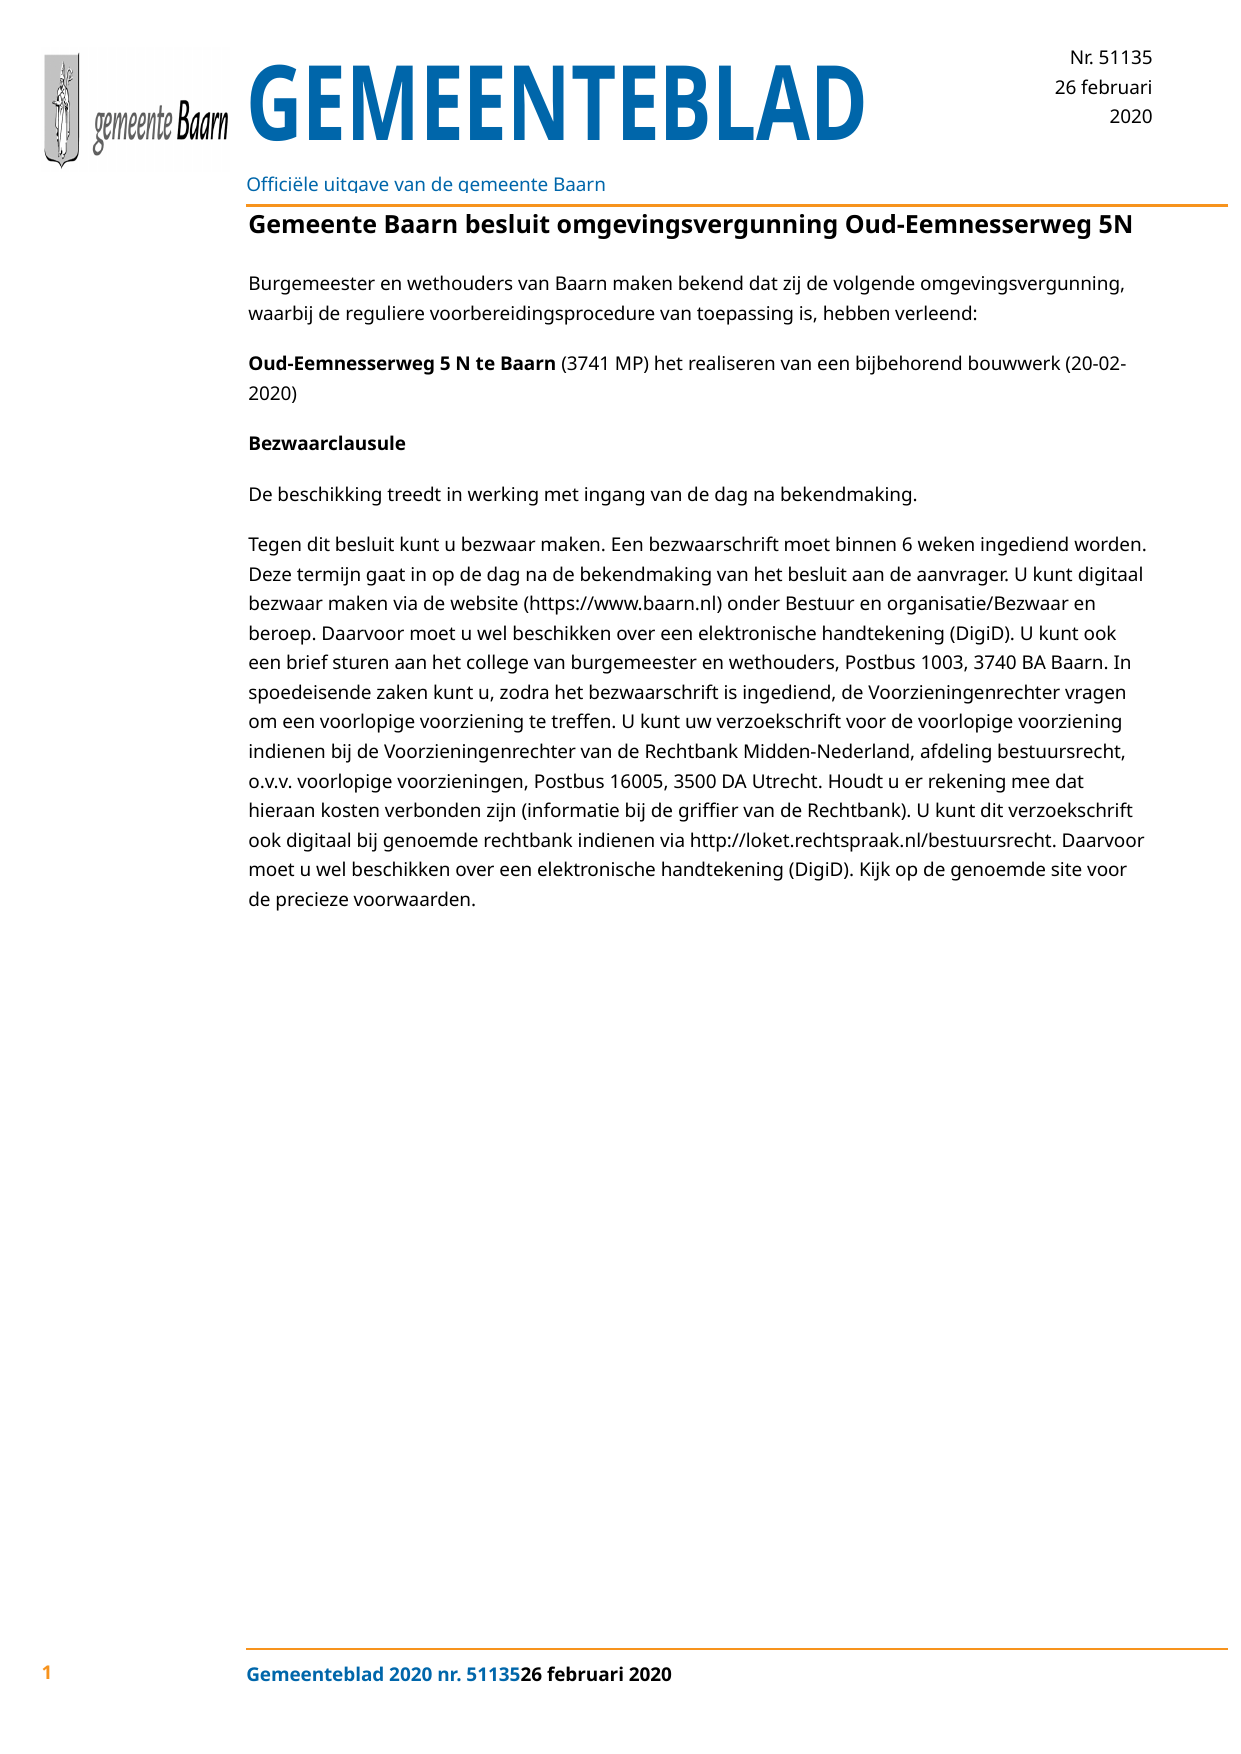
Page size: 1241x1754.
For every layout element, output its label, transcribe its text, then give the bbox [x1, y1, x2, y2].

text Bezwaarclausule [248, 430, 1152, 456]
text De beschikking treedt in werking met ingang van de dag na bekendmaking. [248, 481, 1152, 506]
picture [41, 47, 231, 172]
text Burgemeester en wethouders van Baarn maken bekend dat zij de volgende omgevingsvergunning, waarbij de reguliere voorbereidingsprocedure van toepassing is, hebben verleend: [248, 270, 1152, 326]
text Gemeente Baarn besluit omgevingsvergunning Oud-Eemnesserweg 5N [248, 207, 1152, 241]
text Oud-Eemnesserweg 5 N te Baarn (3741 MP) het realiseren van een bijbehorend bouwwerk (20-02-2020) [248, 350, 1152, 406]
text Tegen dit besluit kunt u bezwaar maken. Een bezwaarschrift moet binnen 6 weken ingediend worden. Deze termijn gaat in op de dag na de bekendmaking van het besluit aan de aanvrager. U kunt digitaal bezwaar maken via de website (https://www.baarn.nl) onder Bestuur en organisatie/Bezwaar en beroep. Daarvoor moet u wel beschikken over een elektronische handtekening (DigiD). U kunt ook een brief sturen aan het college van burgemeester en wethouders, Postbus 1003, 3740 BA Baarn. In spoedeisende zaken kunt u, zodra het bezwaarschrift is ingediend, de Voorzieningenrechter vragen om een voorlopige voorziening te treffen. U kunt uw verzoekschrift voor de voorlopige voorziening indienen bij de Voorzieningenrechter van de Rechtbank Midden-Nederland, afdeling bestuursrecht, o.v.v. voorlopige voorzieningen, Postbus 16005, 3500 DA Utrecht. Houdt u er rekening mee dat hieraan kosten verbonden zijn (informatie bij de griffier van de Rechtbank). U kunt dit verzoekschrift ook digitaal bij genoemde rechtbank indienen via http://loket.rechtspraak.nl/bestuursrecht. Daarvoor moet u wel beschikken over een elektronische handtekening (DigiD). Kijk op de genoemde site voor de precieze voorwaarden. [248, 531, 1152, 912]
